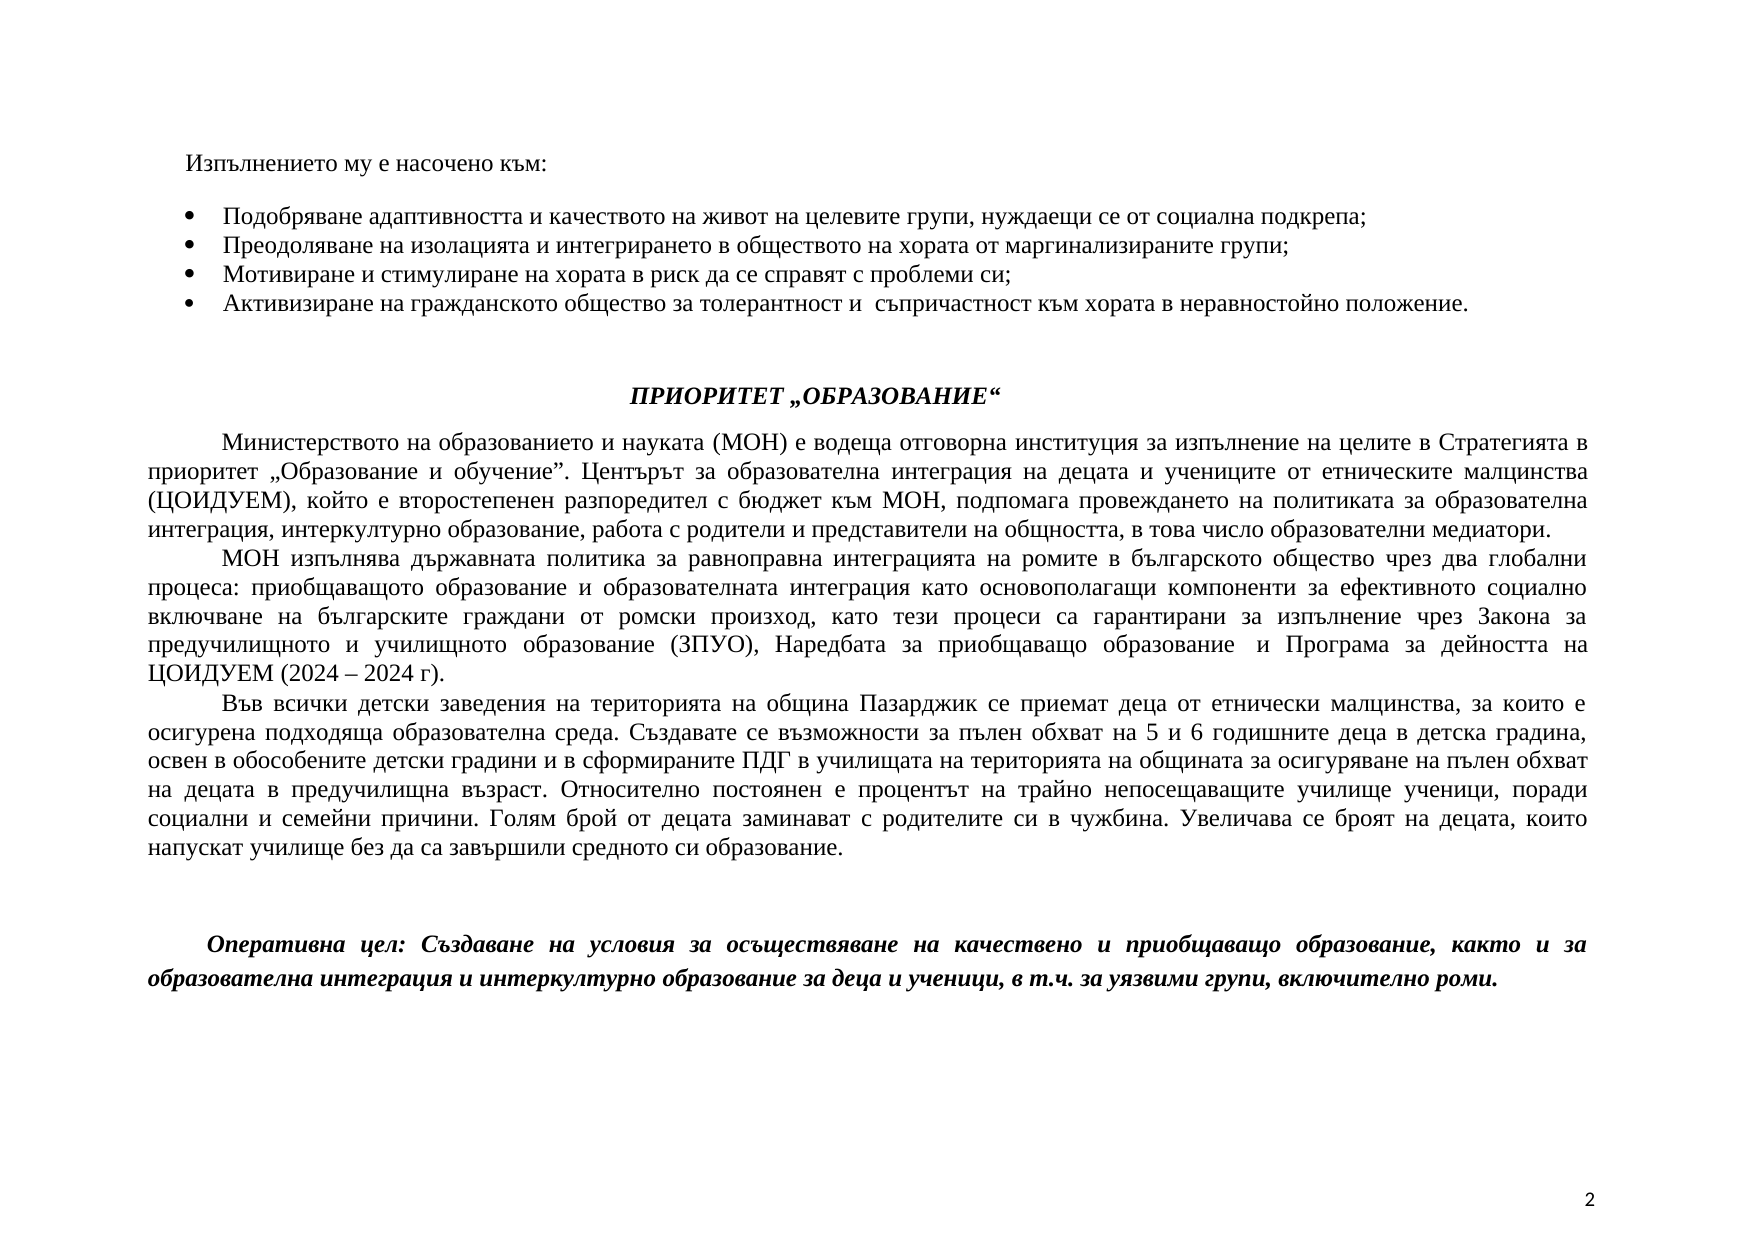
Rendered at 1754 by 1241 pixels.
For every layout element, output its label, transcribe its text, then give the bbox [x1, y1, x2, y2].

text Във всички детски заведения на територията на община Пазарджик се приемат деца от етнически малцинства, за които е осигурена подходяща образователна среда. Създавате се възможности за пълен обхват на 5 и 6 годишните деца в детска градина, освен в обособените детски градини и в сформираните ПДГ в училищата на територията на общината за осигуряване на пълен обхват на децата в предучилищна възраст. Относително постоянен е процентът на трайно непосещаващите училище ученици, поради социални и семейни причини. Голям брой от децата заминават с родителите си в чужбина. Увеличава се броят на децата, които напускат училище без да са завършили средното си образование. [148, 688, 1588, 861]
text МОН изпълнява държавната политика за равноправна интеграцията на ромите в българското общество чрез два глобални процеса: приобщаващото образование и образователната интеграция като основополагащи компоненти за ефективното социално включване на българските граждани от ромски произход, като тези процеси са гарантирани за изпълнение чрез Закона за предучилищното и училищното образование (ЗПУО), Наредбата за приобщаващо образование и Програма за дейността на ЦОИДУЕМ (2024 – 2024 г). [148, 543, 1588, 687]
subtitle ПРИОРИТЕТ „ОБРАЗОВАНИЕ“ [202, 381, 1428, 410]
text Министерството на образованието и науката (МОН) е водеща отговорна институция за изпълнение на целите в Стратегията в приоритет „Образование и обучение”. Центърът за образователна интеграция на децата и учениците от етническите малцинства (ЦОИДУЕМ), който е второстепенен разпоредител с бюджет към МОН, подпомага провеждането на политиката за образователна интеграция, интеркултурно образование, работа с родители и представители на общността, в това число образователни медиатори. [148, 427, 1588, 542]
list Преодоляване на изолацията и интегрирането в обществото на хората от маргинализираните групи; [185, 230, 1595, 259]
list Активизиране на гражданското общество за толерантност и съпричастност към хората в неравностойно положение. [185, 288, 1595, 316]
text Изпълнението му е насочено към: [185, 148, 1595, 176]
list Мотивиране и стимулиране на хората в риск да се справят с проблеми си; [185, 259, 1595, 288]
text Оперативна цел: Създаване на условия за осъществяване на качествено и приобщаващо образование, както и за образователна интеграция и интеркултурно образование за деца и ученици, в т.ч. за уязвими групи, включително роми. [148, 929, 1588, 991]
list Подобряване адаптивността и качеството на живот на целевите групи, нуждаещи се от социална подкрепа; [185, 201, 1595, 230]
